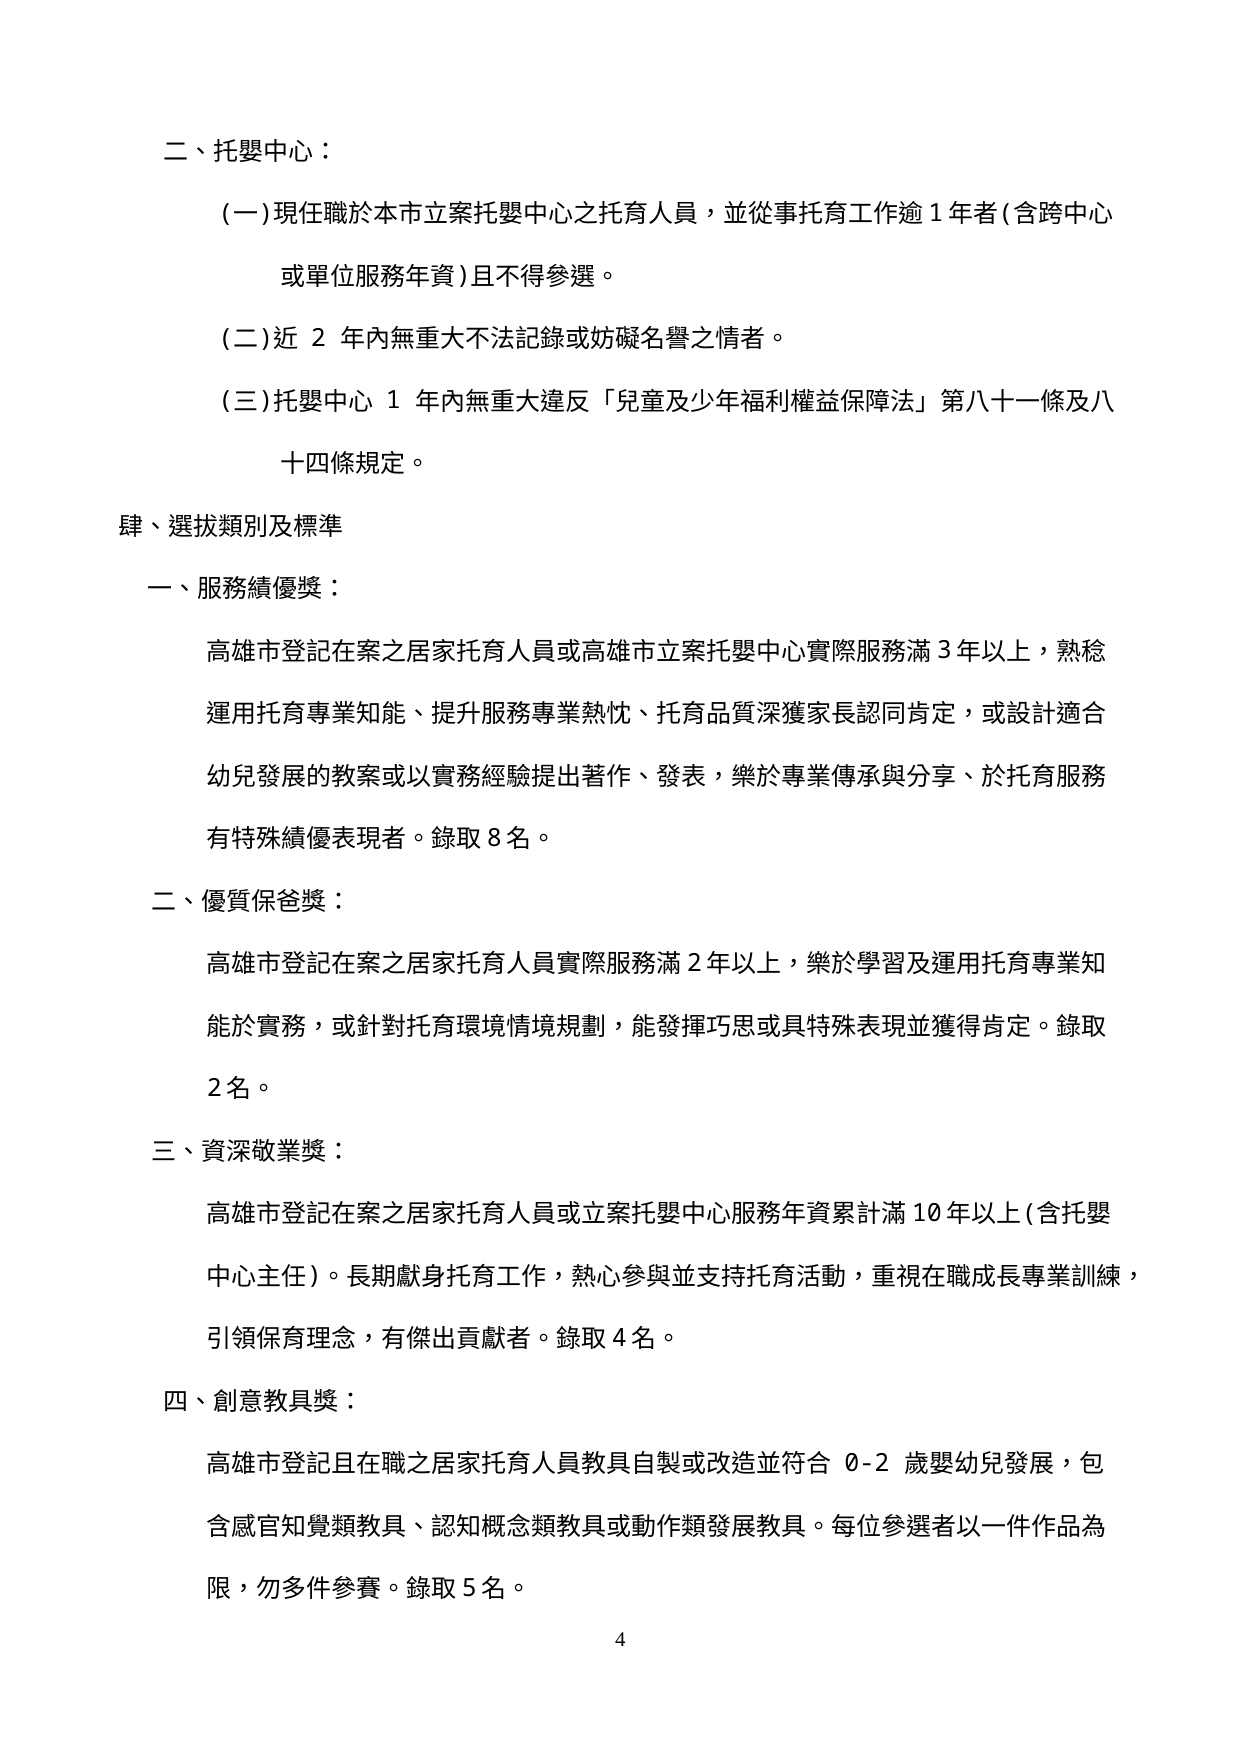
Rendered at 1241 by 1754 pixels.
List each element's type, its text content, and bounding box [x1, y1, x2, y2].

text 高雄市登記在案之居家托育人員或立案托嬰中心服務年資累計滿10年以上(含托嬰中心主任)。長期獻身托育工作，熱心參與並支持托育活動，重視在職成長專業訓練，引領保育理念，有傑出貢獻者。錄取4名。 [162, 1170, 1122, 1358]
text 高雄市登記且在職之居家托育人員教具自製或改造並符合 0-2 歲嬰幼兒發展，包含感官知覺類教具、認知概念類教具或動作類發展教具。每位參選者以一件作品為限，勿多件參賽。錄取5名。 [207, 1420, 1122, 1608]
text 四、創意教具獎： [118, 1358, 1122, 1420]
text 三、資深敬業獎： [151, 1108, 1122, 1170]
text 一、服務績優獎： [147, 545, 1122, 608]
text 二、托嬰中心： [118, 108, 1122, 170]
text 二、優質保爸獎： [151, 858, 1122, 920]
text 高雄市登記在案之居家托育人員或高雄市立案托嬰中心實際服務滿3年以上，熟稔運用托育專業知能、提升服務專業熱忱、托育品質深獲家長認同肯定，或設計適合幼兒發展的教案或以實務經驗提出著作、發表，樂於專業傳承與分享、於托育服務有特殊績優表現者。錄取8名。 [207, 608, 1122, 858]
text (二)近 2 年內無重大不法記錄或妨礙名譽之情者。 [218, 295, 1122, 358]
text (三)托嬰中心 1 年內無重大違反「兒童及少年福利權益保障法」第八十一條及八十四條規定。 [218, 358, 1122, 483]
text 高雄市登記在案之居家托育人員實際服務滿2年以上，樂於學習及運用托育專業知能於實務，或針對托育環境情境規劃，能發揮巧思或具特殊表現並獲得肯定。錄取2名。 [207, 920, 1122, 1108]
text 肆、選拔類別及標準 [118, 483, 1122, 545]
text (一)現任職於本市立案托嬰中心之托育人員，並從事托育工作逾1年者(含跨中心或單位服務年資)且不得參選。 [218, 170, 1122, 295]
